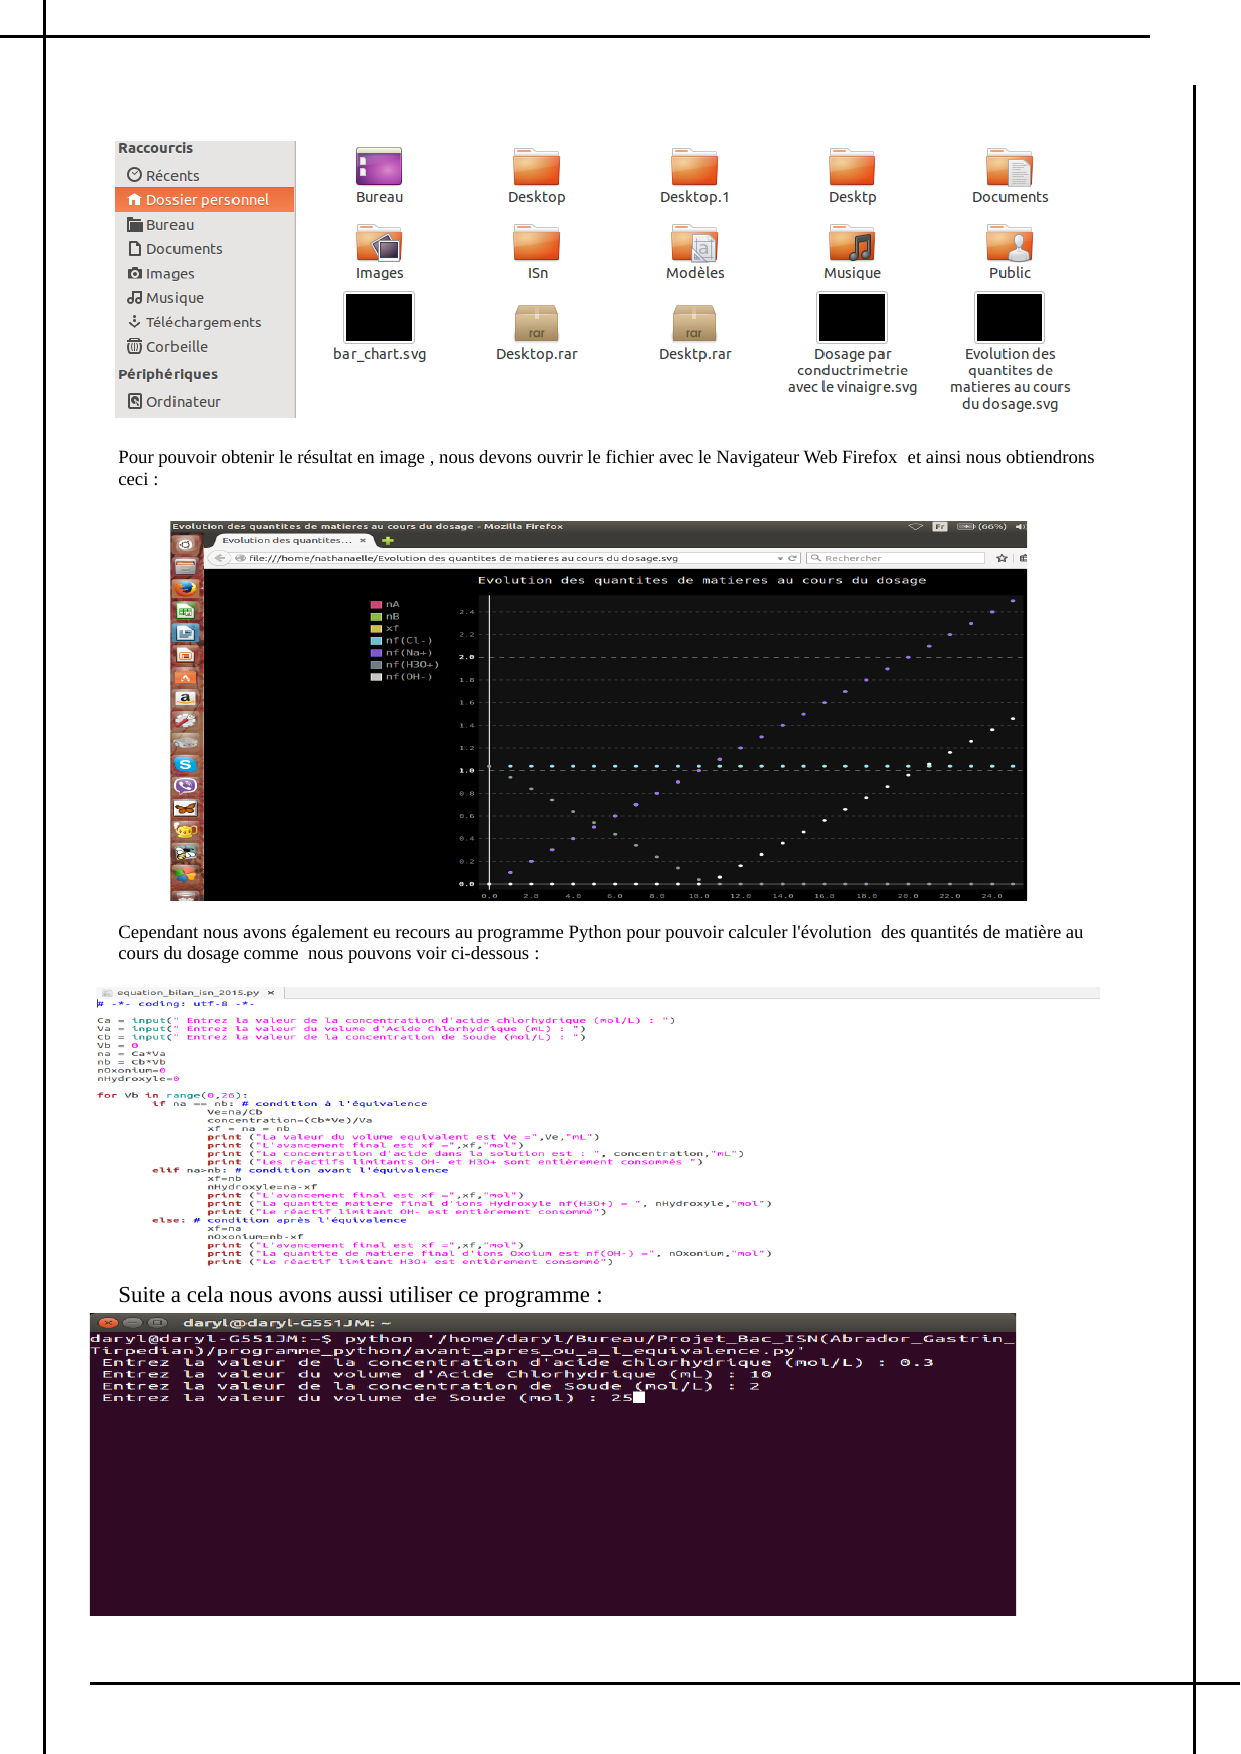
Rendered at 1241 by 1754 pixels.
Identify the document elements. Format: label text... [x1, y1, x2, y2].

text Suite a cela nous avons aussi utiliser ce programme : [118, 985, 1122, 1307]
picture [115, 141, 1120, 418]
picture [96, 987, 1101, 1281]
text Cependant nous avons également eu recours au programme Python pour pouvoir calculer l'évolution des quantités de matière au cours du dosage comme nous pouvons voir ci-dessous : [118, 921, 1122, 964]
picture [89, 1313, 1017, 1616]
text Pour pouvoir obtenir le résultat en image , nous devons ouvrir le fichier avec le Navigateur Web Firefox et ainsi nous obtiendrons ceci : [118, 446, 1122, 489]
picture [170, 521, 1028, 901]
